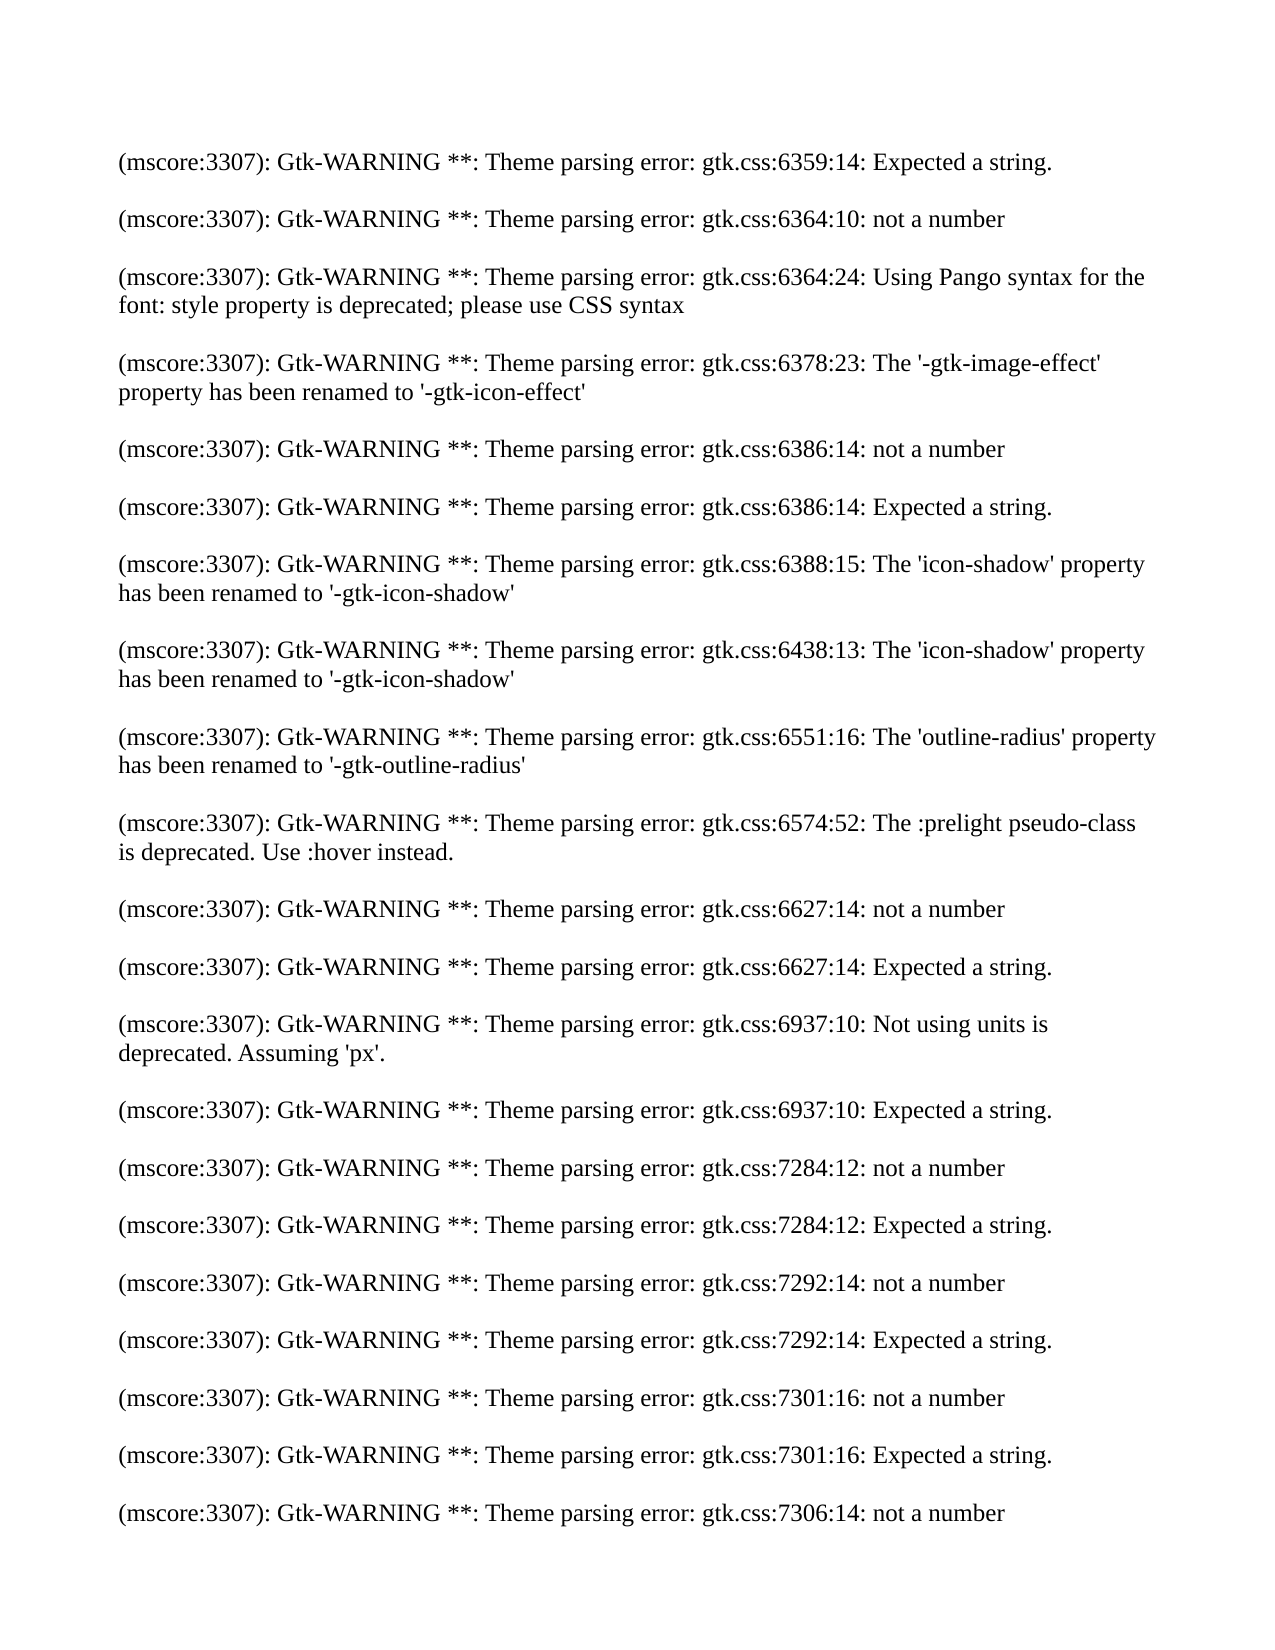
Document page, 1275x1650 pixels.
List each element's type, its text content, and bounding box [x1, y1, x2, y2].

text (mscore:3307): Gtk-WARNING **: Theme parsing error: gtk.css:6388:15: The 'icon-shadow' property has been renamed to '-gtk-icon-shadow' [118, 549, 1157, 607]
text (mscore:3307): Gtk-WARNING **: Theme parsing error: gtk.css:6359:14: Expected a string. [118, 147, 1157, 176]
text (mscore:3307): Gtk-WARNING **: Theme parsing error: gtk.css:6627:14: Expected a string. [118, 952, 1157, 981]
text (mscore:3307): Gtk-WARNING **: Theme parsing error: gtk.css:6551:16: The 'outline-radius' property has been renamed to '-gtk-outline-radius' [118, 722, 1157, 779]
text (mscore:3307): Gtk-WARNING **: Theme parsing error: gtk.css:6364:10: not a number [118, 204, 1157, 233]
text (mscore:3307): Gtk-WARNING **: Theme parsing error: gtk.css:7292:14: not a number [118, 1268, 1157, 1297]
text (mscore:3307): Gtk-WARNING **: Theme parsing error: gtk.css:6574:52: The :prelight pseudo-class is deprecated. Use :hover instead. [118, 808, 1157, 866]
text (mscore:3307): Gtk-WARNING **: Theme parsing error: gtk.css:7301:16: not a number [118, 1383, 1157, 1412]
text (mscore:3307): Gtk-WARNING **: Theme parsing error: gtk.css:7284:12: not a number [118, 1153, 1157, 1182]
text (mscore:3307): Gtk-WARNING **: Theme parsing error: gtk.css:6937:10: Not using units is deprecated. Assuming 'px'. [118, 1009, 1157, 1067]
text (mscore:3307): Gtk-WARNING **: Theme parsing error: gtk.css:7292:14: Expected a string. [118, 1326, 1157, 1354]
text (mscore:3307): Gtk-WARNING **: Theme parsing error: gtk.css:6438:13: The 'icon-shadow' property has been renamed to '-gtk-icon-shadow' [118, 636, 1157, 693]
text (mscore:3307): Gtk-WARNING **: Theme parsing error: gtk.css:6937:10: Expected a string. [118, 1096, 1157, 1124]
text (mscore:3307): Gtk-WARNING **: Theme parsing error: gtk.css:7306:14: not a number [118, 1498, 1157, 1527]
text (mscore:3307): Gtk-WARNING **: Theme parsing error: gtk.css:6378:23: The '-gtk-image-effect' property has been renamed to '-gtk-icon-effect' [118, 348, 1157, 406]
text (mscore:3307): Gtk-WARNING **: Theme parsing error: gtk.css:7301:16: Expected a string. [118, 1441, 1157, 1469]
text (mscore:3307): Gtk-WARNING **: Theme parsing error: gtk.css:7284:12: Expected a string. [118, 1211, 1157, 1239]
text (mscore:3307): Gtk-WARNING **: Theme parsing error: gtk.css:6386:14: not a number [118, 434, 1157, 463]
text (mscore:3307): Gtk-WARNING **: Theme parsing error: gtk.css:6386:14: Expected a string. [118, 492, 1157, 521]
text (mscore:3307): Gtk-WARNING **: Theme parsing error: gtk.css:6627:14: not a number [118, 894, 1157, 923]
text (mscore:3307): Gtk-WARNING **: Theme parsing error: gtk.css:6364:24: Using Pango syntax for the font: style property is deprecated; please use CSS syntax [118, 262, 1157, 319]
